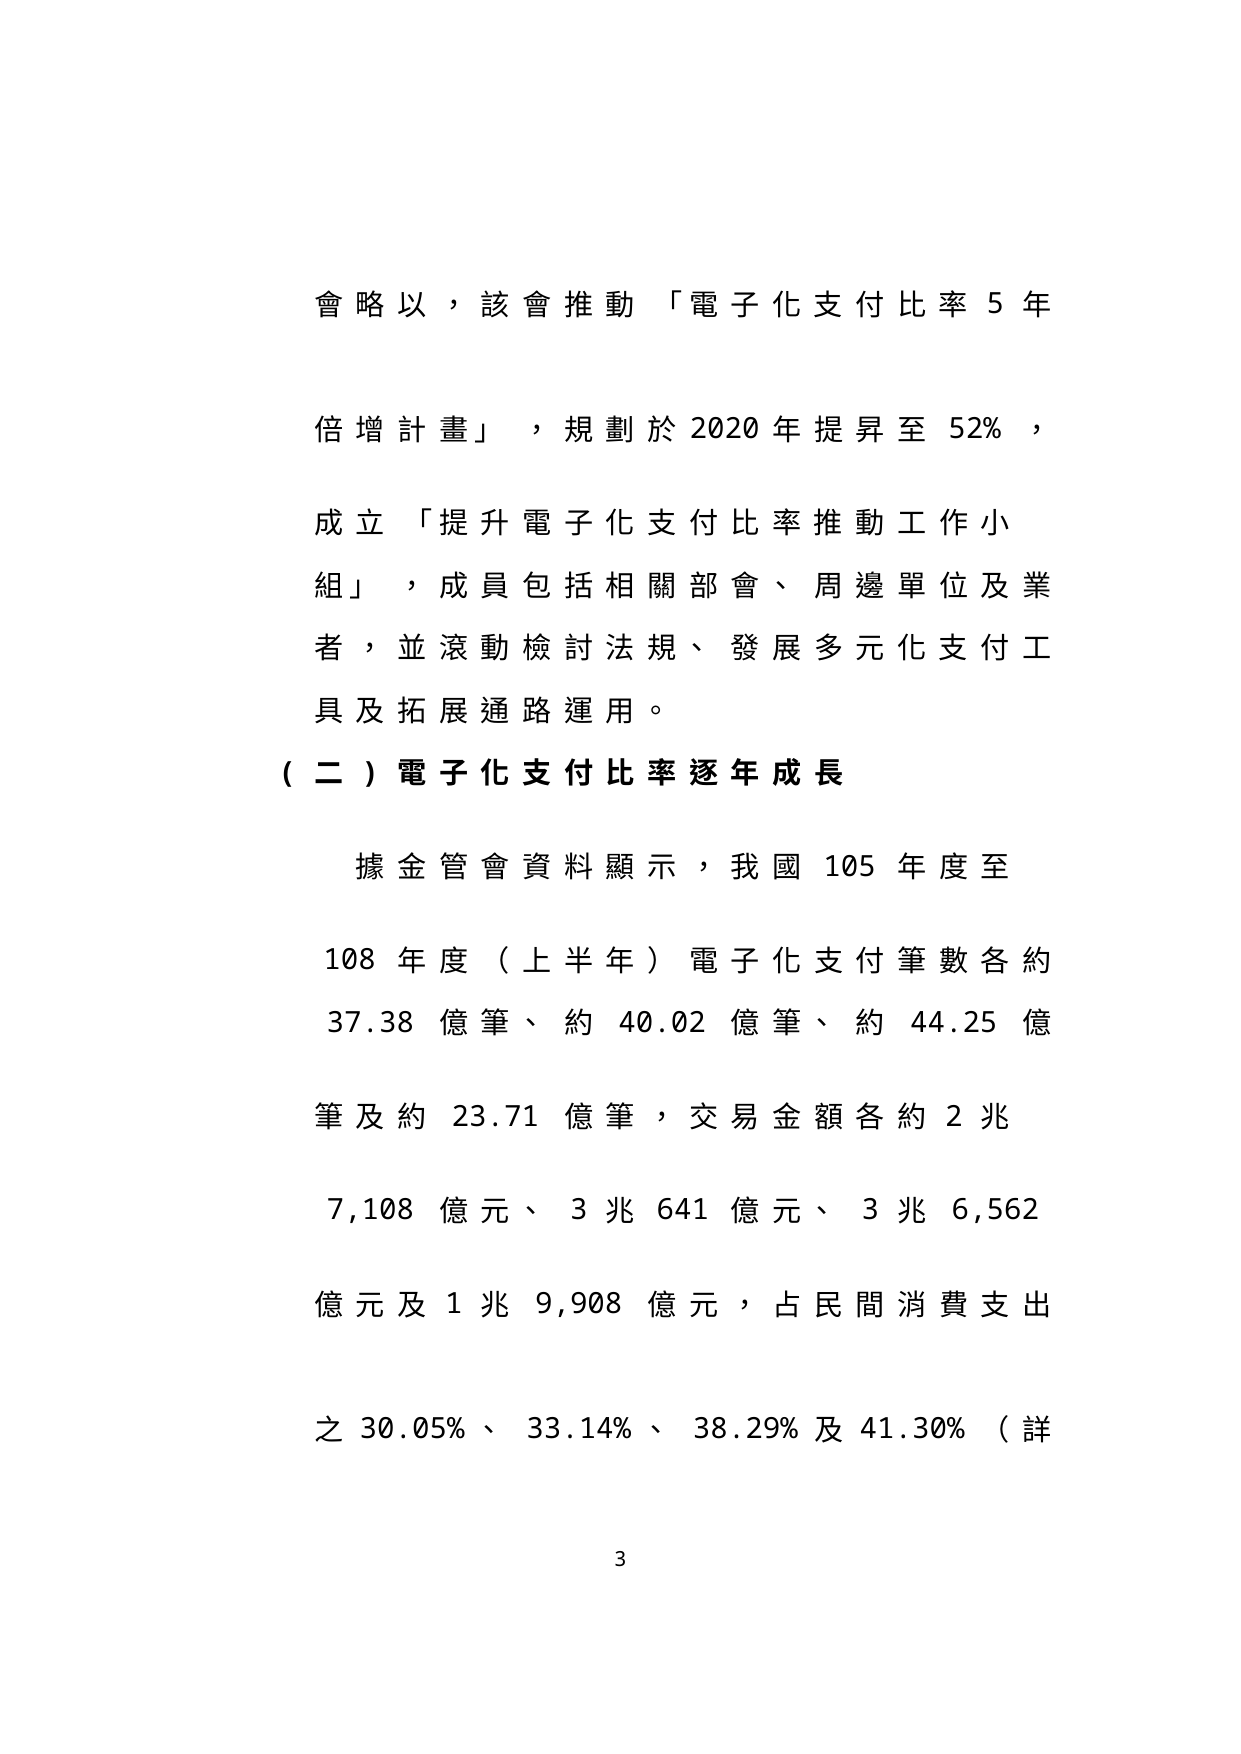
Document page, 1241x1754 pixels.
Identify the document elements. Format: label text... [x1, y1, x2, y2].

text 據金管會資料顯示，我國105年度至108年度（上半年）電子化支付筆數各約37.38億筆、約40.02億筆、約44.25億筆及約23.71億筆，交易金額各約2兆7,108億元、3兆641億元、3兆6,562億元及1兆9,908億元，占民間消費支出之30.05%、33.14%、38.29%及41.30%（詳 [271, 792, 1058, 1479]
text 會略以，該會推動「電子化支付比率5年倍增計畫」，規劃於2020年提昇至52%，成立「提升電子化支付比率推動工作小組」，成員包括相關部會、周邊單位及業者，並滾動檢討法規、發展多元化支付工具及拓展通路運用。 [271, 229, 1058, 729]
text (二)電子化支付比率逐年成長 [242, 729, 1058, 792]
